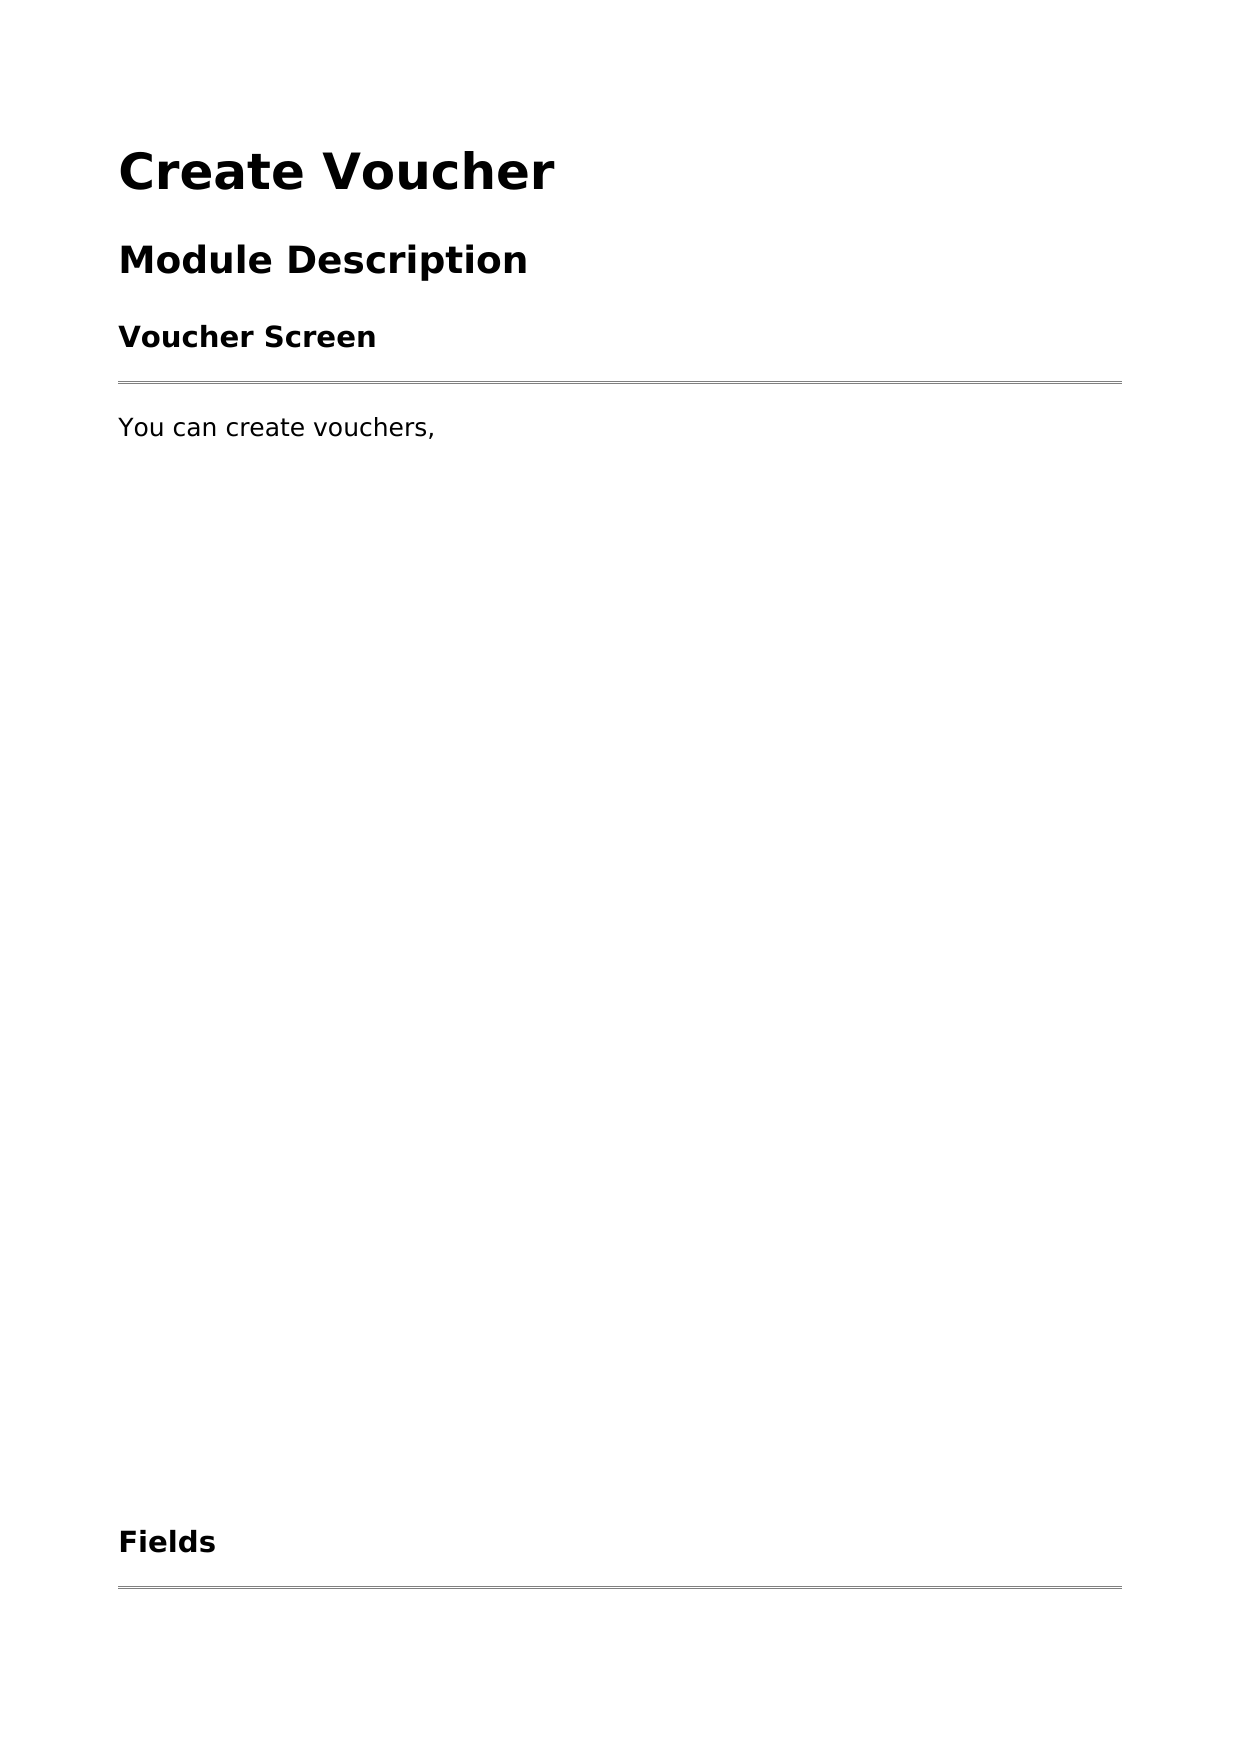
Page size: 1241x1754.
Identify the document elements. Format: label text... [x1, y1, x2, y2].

subtitle Module Description [118, 239, 1122, 282]
subtitle Create Voucher [118, 143, 1122, 201]
text You can create vouchers, [118, 413, 1122, 471]
subtitle Voucher Screen [118, 320, 1122, 354]
subtitle Fields [118, 1525, 1122, 1559]
